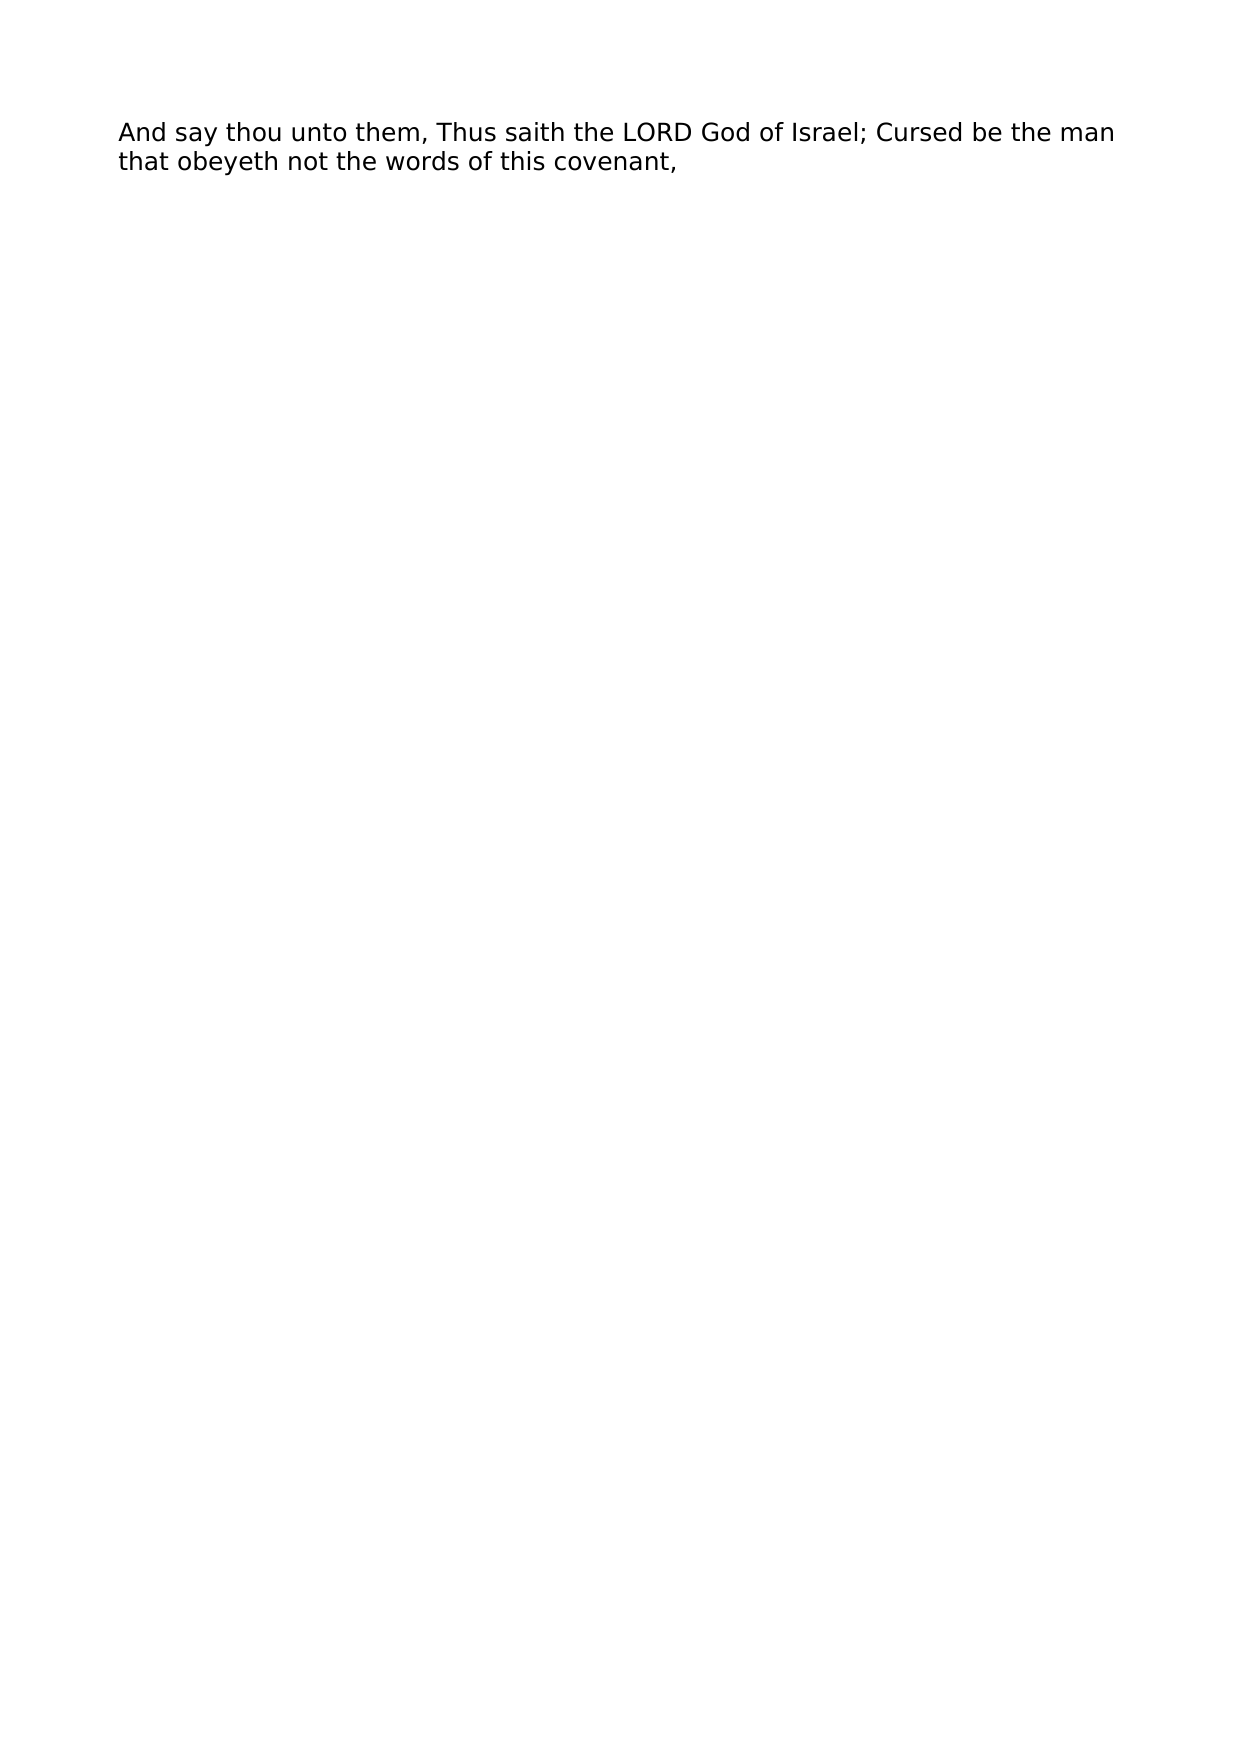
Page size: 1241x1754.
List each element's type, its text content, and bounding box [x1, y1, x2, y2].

text And say thou unto them, Thus saith the LORD God of Israel; Cursed be the man that obeyeth not the words of this covenant, [118, 118, 1122, 176]
